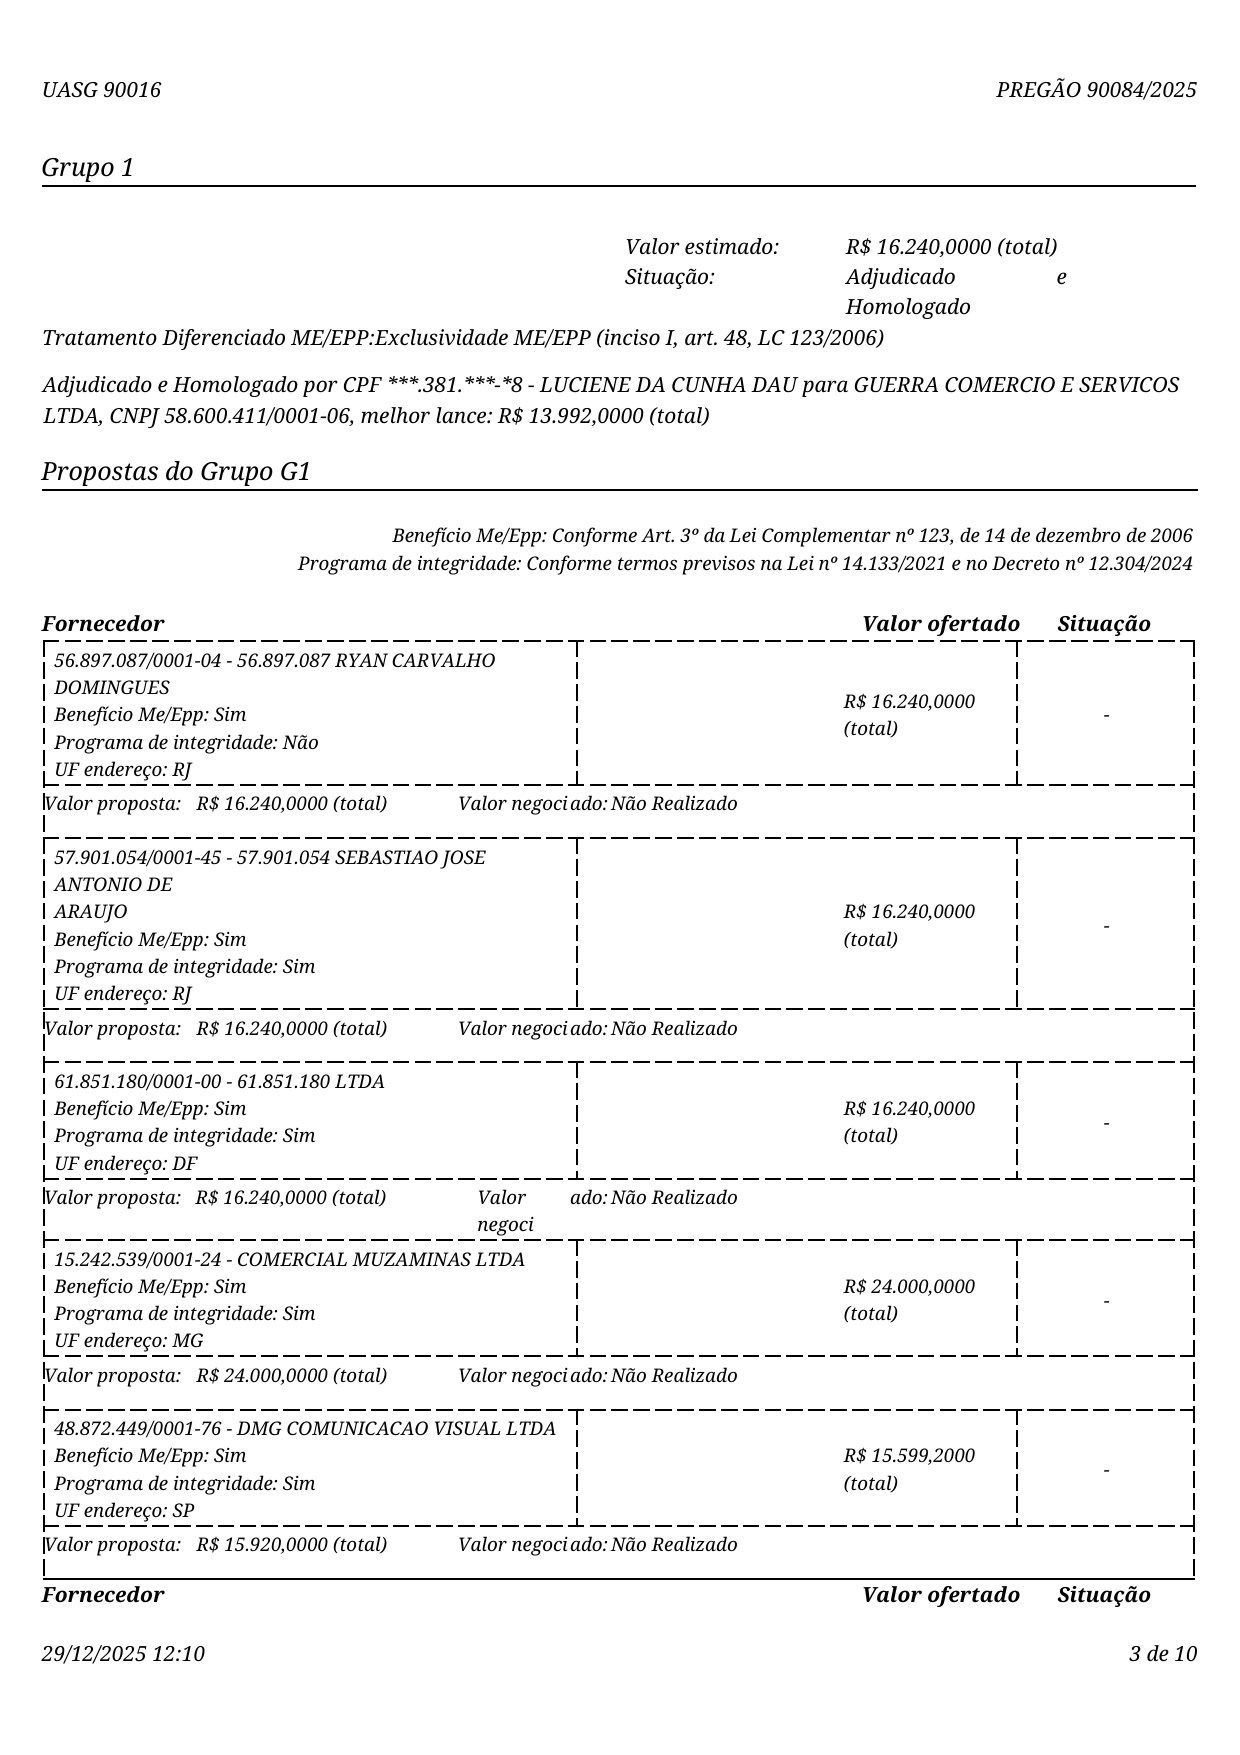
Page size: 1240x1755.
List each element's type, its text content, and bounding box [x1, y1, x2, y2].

table_cell [577, 1061, 844, 1177]
table_cell - [1017, 1061, 1194, 1177]
table_cell Situação: [625, 262, 846, 323]
table_cell [844, 1178, 1017, 1239]
table_cell [577, 1409, 844, 1525]
table_cell [1017, 1525, 1194, 1578]
table_cell - [1017, 1239, 1194, 1355]
table_cell ado: Não Realizado [577, 1355, 844, 1408]
table_header R$ 16.240,0000 (total) [844, 640, 1017, 784]
table_cell ado: Não Realizado [577, 1178, 844, 1239]
table_cell ado: Não Realizado [577, 1008, 844, 1061]
table_cell R$ 16.240,0000 (total) [844, 1061, 1017, 1177]
table_cell [1017, 1178, 1194, 1239]
table_cell ado: Não Realizado [577, 1525, 844, 1578]
table_cell Valor negoci [477, 1178, 577, 1239]
text Fornecedor Valor ofertado Situação [42, 609, 1200, 638]
table_header [577, 640, 844, 784]
table_cell [844, 1355, 1017, 1408]
table_cell [1017, 1355, 1194, 1408]
table_cell 57.901.054/0001-45 - 57.901.054 SEBASTIAO JOSE ANTONIO DE ARAUJO Benefício Me/Epp: Sim Programa de integridade: Sim UF endereço: RJ [44, 837, 577, 1008]
table_cell - [1017, 1409, 1194, 1525]
text Fornecedor Valor ofertado Situação [42, 1580, 1200, 1609]
table_cell Valor proposta: R$ 16.240,0000 (total) Valor negoci [44, 1008, 577, 1061]
table_cell [477, 1061, 577, 1177]
table_header 56.897.087/0001-04 - 56.897.087 RYAN CARVALHO DOMINGUES Benefício Me/Epp: Sim Programa de integridade: Não UF endereço: RJ [44, 640, 577, 784]
table_cell ado: Não Realizado [577, 784, 844, 837]
table_cell R$ 16.240,0000 (total) [844, 837, 1017, 1008]
table_cell Valor proposta: R$ 15.920,0000 (total) Valor negoci [44, 1525, 577, 1578]
subtitle Propostas do Grupo G1 [41, 454, 1200, 488]
table_cell [577, 1239, 844, 1355]
table_cell [844, 1008, 1017, 1061]
table_cell - [1017, 837, 1194, 1008]
table_cell [844, 1525, 1017, 1578]
table_cell Adjudicado e Homologado [846, 262, 1069, 323]
table_cell 48.872.449/0001-76 - DMG COMUNICACAO VISUAL LTDA Benefício Me/Epp: Sim Programa de integridade: Sim UF endereço: SP [44, 1409, 577, 1525]
table_cell [1017, 1008, 1194, 1061]
table_cell Valor proposta: R$ 24.000,0000 (total) Valor negoci [44, 1355, 577, 1408]
text Programa de integridade: Conforme termos previsos na Lei nº 14.133/2021 e no Decreto nº 12.304/2024 [42, 551, 1195, 576]
table_header Valor estimado: [625, 232, 846, 262]
text Adjudicado e Homologado por CPF ***.381.***-*8 - LUCIENE DA CUNHA DAU para GUERRA COMERCIO E SERVICOS LTDA, CNPJ 58.600.411/0001-06, melhor lance: R$ 13.992,0000 (total) [42, 370, 1200, 430]
table_cell Valor proposta: R$ 16.240,0000 (total) [44, 1178, 477, 1239]
table_cell [577, 837, 844, 1008]
table_header - [1017, 640, 1194, 784]
table_cell R$ 15.599,2000 (total) [844, 1409, 1017, 1525]
subtitle Grupo 1 [41, 150, 1200, 184]
table_cell R$ 24.000,0000 (total) [844, 1239, 1017, 1355]
table_header R$ 16.240,0000 (total) [846, 232, 1069, 262]
table_cell [1017, 784, 1194, 837]
table_cell Valor proposta: R$ 16.240,0000 (total) Valor negoci [44, 784, 577, 837]
text Benefício Me/Epp: Conforme Art. 3º da Lei Complementar nº 123, de 14 de dezembro de 2006 [42, 523, 1195, 548]
table_cell 61.851.180/0001-00 - 61.851.180 LTDA Benefício Me/Epp: Sim Programa de integridade: Sim UF endereço: DF [44, 1061, 477, 1177]
table_cell 15.242.539/0001-24 - COMERCIAL MUZAMINAS LTDA Benefício Me/Epp: Sim Programa de integridade: Sim UF endereço: MG [44, 1239, 577, 1355]
table_cell [844, 784, 1017, 837]
text Tratamento Diferenciado ME/EPP: Exclusividade ME/EPP (inciso I, art. 48, LC 123/2006) [42, 323, 1200, 351]
